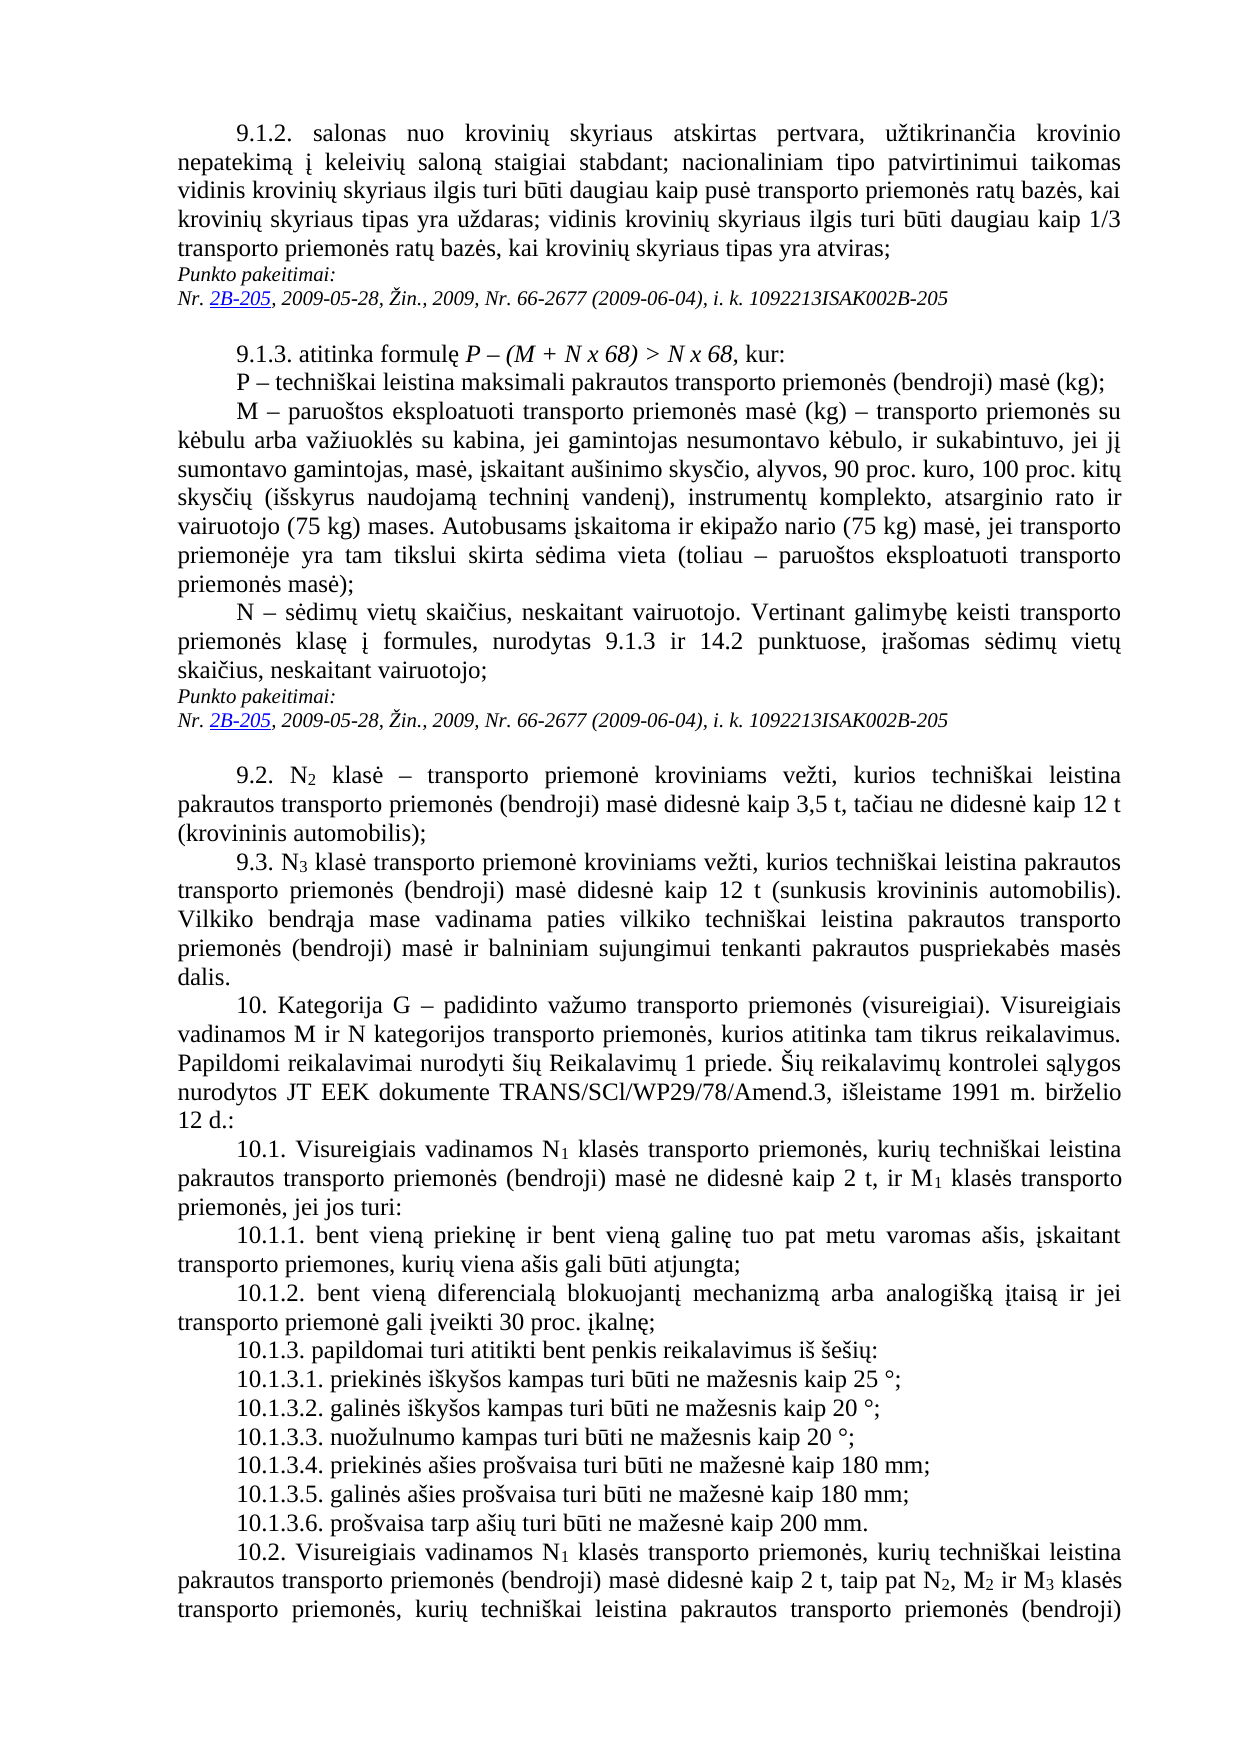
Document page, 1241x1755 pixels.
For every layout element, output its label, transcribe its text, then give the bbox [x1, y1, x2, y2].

text 10.1. Visureigiais vadinamos N1 klasės transporto priemonės, kurių techniškai leistina pakrautos transporto priemonės (bendroji) masė ne didesnė kaip 2 t, ir M1 klasės transporto priemonės, jei jos turi: [177, 1134, 1122, 1221]
text 9.1.3. atitinka formulę P – (M + N x 68) > N x 68, kur: [177, 339, 1122, 367]
text 10.1.3. papildomai turi atitikti bent penkis reikalavimus iš šešių: [177, 1336, 1122, 1364]
text 9.3. N3 klasė transporto priemonė kroviniams vežti, kurios techniškai leistina pakrautos transporto priemonės (bendroji) masė didesnė kaip 12 t (sunkusis krovininis automobilis). Vilkiko bendrąja mase vadinama paties vilkiko techniškai leistina pakrautos transporto priemonės (bendroji) masė ir balniniam sujungimui tenkanti pakrautos puspriekabės masės dalis. [177, 847, 1122, 991]
text 10.1.1. bent vieną priekinę ir bent vieną galinę tuo pat metu varomas ašis, įskaitant transporto priemones, kurių viena ašis gali būti atjungta; [177, 1221, 1122, 1278]
text 10.1.3.2. galinės iškyšos kampas turi būti ne mažesnis kaip 20 °; [177, 1393, 1122, 1422]
text Nr. 2B-205, 2009-05-28, Žin., 2009, Nr. 66-2677 (2009-06-04), i. k. 1092213ISAK002B-205 [177, 286, 1122, 310]
text 10.1.3.4. priekinės ašies prošvaisa turi būti ne mažesnė kaip 180 mm; [177, 1451, 1122, 1479]
text 10.1.3.5. galinės ašies prošvaisa turi būti ne mažesnė kaip 180 mm; [177, 1479, 1122, 1508]
text 10. Kategorija G – padidinto važumo transporto priemonės (visureigiai). Visureigiais vadinamos M ir N kategorijos transporto priemonės, kurios atitinka tam tikrus reikalavimus. Papildomi reikalavimai nurodyti šių Reikalavimų 1 priede. Šių reikalavimų kontrolei sąlygos nurodytos JT EEK dokumente TRANS/SCl/WP29/78/Amend.3, išleistame 1991 m. birželio 12 d.: [177, 991, 1122, 1134]
text 9.2. N2 klasė – transporto priemonė kroviniams vežti, kurios techniškai leistina pakrautos transporto priemonės (bendroji) masė didesnė kaip 3,5 t, tačiau ne didesnė kaip 12 t (krovininis automobilis); [177, 761, 1122, 847]
text P – techniškai leistina maksimali pakrautos transporto priemonės (bendroji) masė (kg); [177, 367, 1122, 396]
text 10.1.2. bent vieną diferencialą blokuojantį mechanizmą arba analogišką įtaisą ir jei transporto priemonė gali įveikti 30 proc. įkalnę; [177, 1278, 1122, 1336]
text Punkto pakeitimai: [177, 262, 1122, 286]
text Nr. 2B-205, 2009-05-28, Žin., 2009, Nr. 66-2677 (2009-06-04), i. k. 1092213ISAK002B-205 [177, 708, 1122, 732]
text 10.2. Visureigiais vadinamos N1 klasės transporto priemonės, kurių techniškai leistina pakrautos transporto priemonės (bendroji) masė didesnė kaip 2 t, taip pat N2, M2 ir M3 klasės transporto priemonės, kurių techniškai leistina pakrautos transporto priemonės (bendroji) [177, 1537, 1122, 1623]
text N – sėdimų vietų skaičius, neskaitant vairuotojo. Vertinant galimybę keisti transporto priemonės klasę į formules, nurodytas 9.1.3 ir 14.2 punktuose, įrašomas sėdimų vietų skaičius, neskaitant vairuotojo; [177, 597, 1122, 684]
text Punkto pakeitimai: [177, 684, 1122, 708]
text 10.1.3.6. prošvaisa tarp ašių turi būti ne mažesnė kaip 200 mm. [177, 1508, 1122, 1537]
text 9.1.2. salonas nuo krovinių skyriaus atskirtas pertvara, užtikrinančia krovinio nepatekimą į keleivių saloną staigiai stabdant; nacionaliniam tipo patvirtinimui taikomas vidinis krovinių skyriaus ilgis turi būti daugiau kaip pusė transporto priemonės ratų bazės, kai krovinių skyriaus tipas yra uždaras; vidinis krovinių skyriaus ilgis turi būti daugiau kaip 1/3 transporto priemonės ratų bazės, kai krovinių skyriaus tipas yra atviras; [177, 118, 1122, 262]
text 10.1.3.1. priekinės iškyšos kampas turi būti ne mažesnis kaip 25 °; [177, 1364, 1122, 1393]
text M – paruoštos eksploatuoti transporto priemonės masė (kg) – transporto priemonės su kėbulu arba važiuoklės su kabina, jei gamintojas nesumontavo kėbulo, ir sukabintuvo, jei jį sumontavo gamintojas, masė, įskaitant aušinimo skysčio, alyvos, 90 proc. kuro, 100 proc. kitų skysčių (išskyrus naudojamą techninį vandenį), instrumentų komplekto, atsarginio rato ir vairuotojo (75 kg) mases. Autobusams įskaitoma ir ekipažo nario (75 kg) masė, jei transporto priemonėje yra tam tikslui skirta sėdima vieta (toliau – paruoštos eksploatuoti transporto priemonės masė); [177, 396, 1122, 597]
text 10.1.3.3. nuožulnumo kampas turi būti ne mažesnis kaip 20 °; [177, 1422, 1122, 1451]
